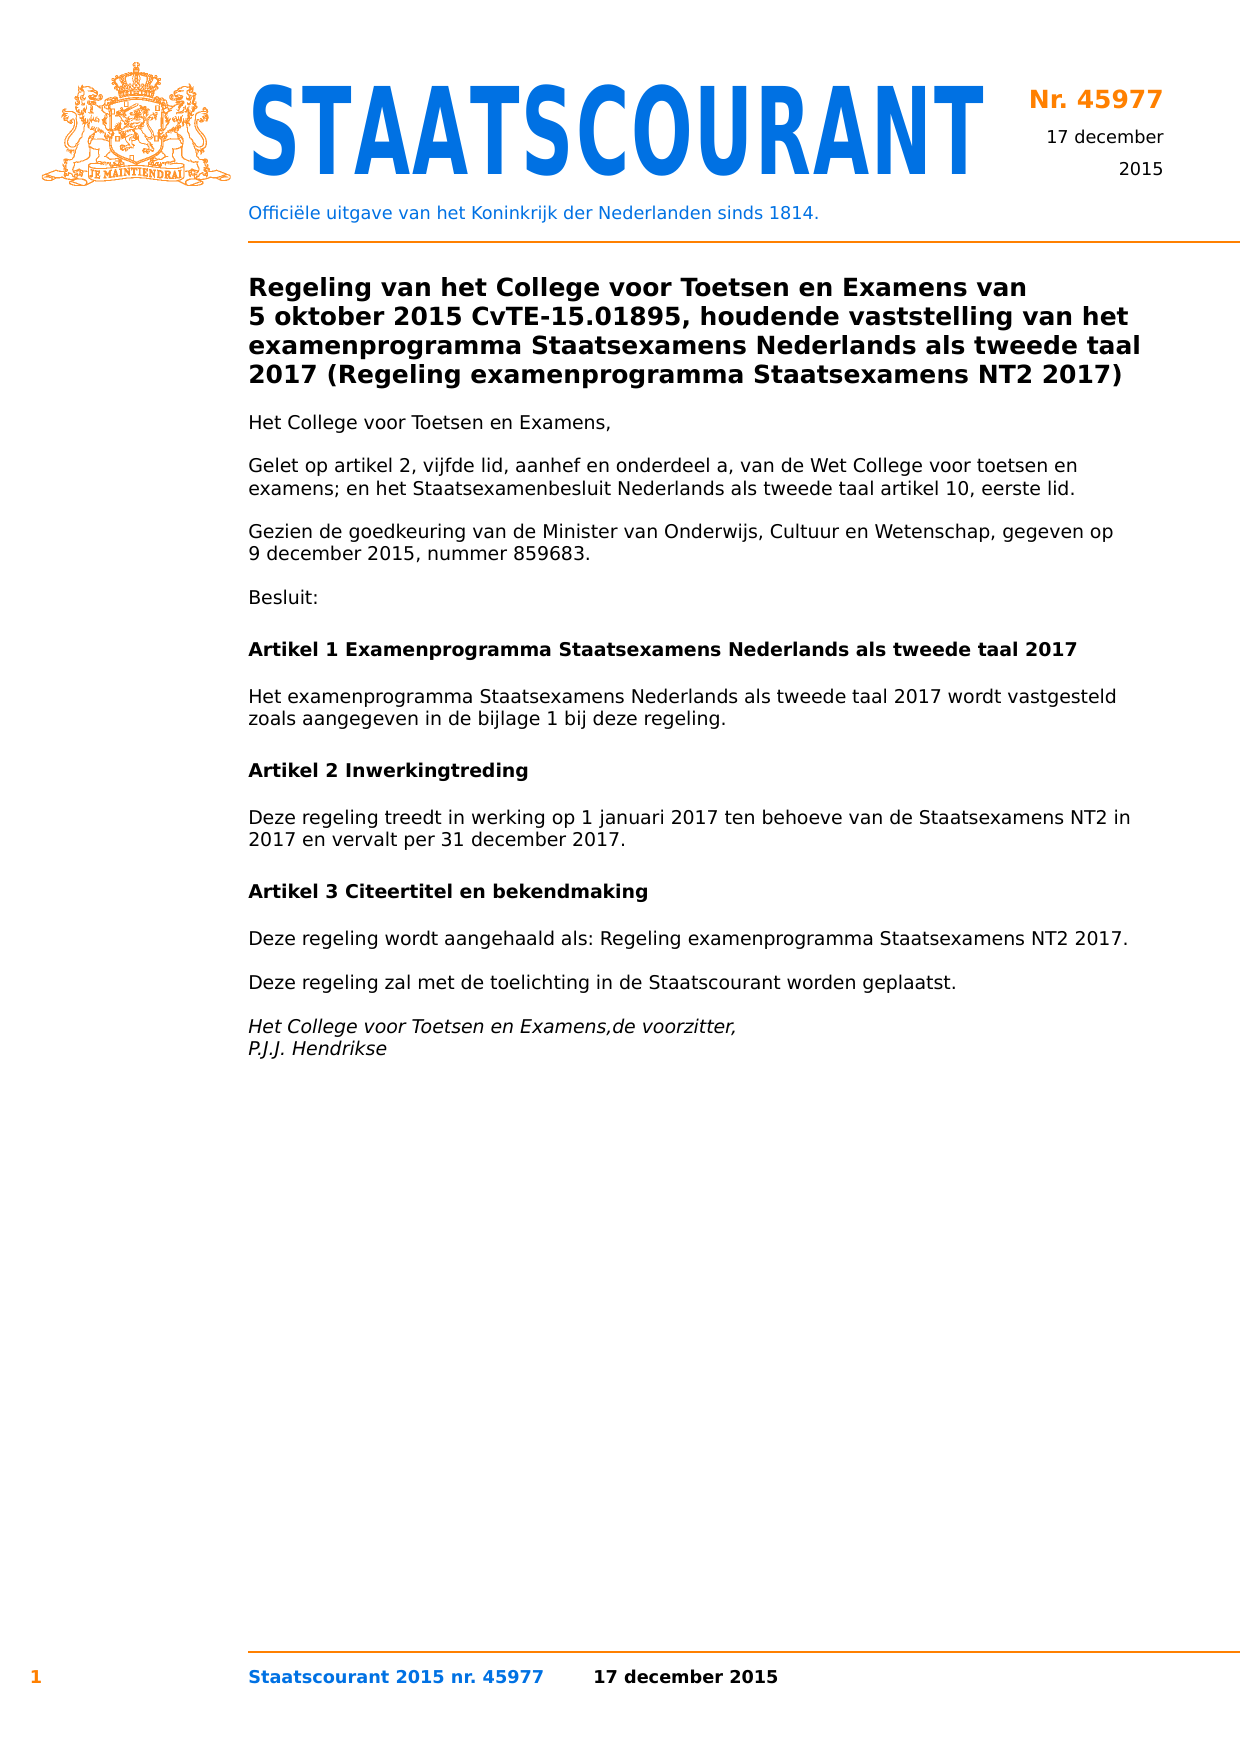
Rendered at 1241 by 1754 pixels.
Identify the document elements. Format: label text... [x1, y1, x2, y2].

text Deze regeling zal met de toelichting in de Staatscourant worden geplaatst. [248, 972, 1163, 994]
subtitle Artikel 1 Examenprogramma Staatsexamens Nederlands als tweede taal 2017 [248, 639, 1163, 661]
table_header Nr. 45977 [998, 62, 1240, 121]
table_header [25, 62, 248, 241]
text Gelet op artikel 2, vijfde lid, aanhef en onderdeel a, van de Wet College voor toetsen en examens; en het Staatsexamenbesluit Nederlands als tweede taal artikel 10, eerste lid. [248, 455, 1163, 499]
table_cell 2015 [998, 153, 1240, 203]
text Deze regeling treedt in werking op 1 januari 2017 ten behoeve van de Staatsexamens NT2 in 2017 en vervalt per 31 december 2017. [248, 807, 1163, 851]
picture [41, 62, 231, 186]
table_cell Officiële uitgave van het Koninkrijk der Nederlanden sinds 1814. [248, 203, 1240, 241]
text Het College voor Toetsen en Examens, [248, 412, 1163, 433]
subtitle Regeling van het College voor Toetsen en Examens van 5 oktober 2015 CvTE-15.01895, houdende vaststelling van het examenprogramma Staatsexamens Nederlands als tweede taal 2017 (Regeling examenprogramma Staatsexamens NT2 2017) [248, 273, 1163, 390]
subtitle Artikel 2 Inwerkingtreding [248, 760, 1163, 782]
subtitle Artikel 3 Citeertitel en bekendmaking [248, 881, 1163, 903]
text Deze regeling wordt aangehaald als: Regeling examenprogramma Staatsexamens NT2 2017. [248, 928, 1163, 950]
table_header STAATSCOURANT [248, 62, 998, 203]
table_cell 17 december [998, 121, 1240, 153]
text Het examenprogramma Staatsexamens Nederlands als tweede taal 2017 wordt vastgesteld zoals aangegeven in de bijlage 1 bij deze regeling. [248, 686, 1163, 730]
text Gezien de goedkeuring van de Minister van Onderwijs, Cultuur en Wetenschap, gegeven op 9 december 2015, nummer 859683. [248, 521, 1163, 565]
text Het College voor Toetsen en Examens,de voorzitter, P.J.J. Hendrikse [248, 1016, 1163, 1059]
text Besluit: [248, 587, 1163, 609]
